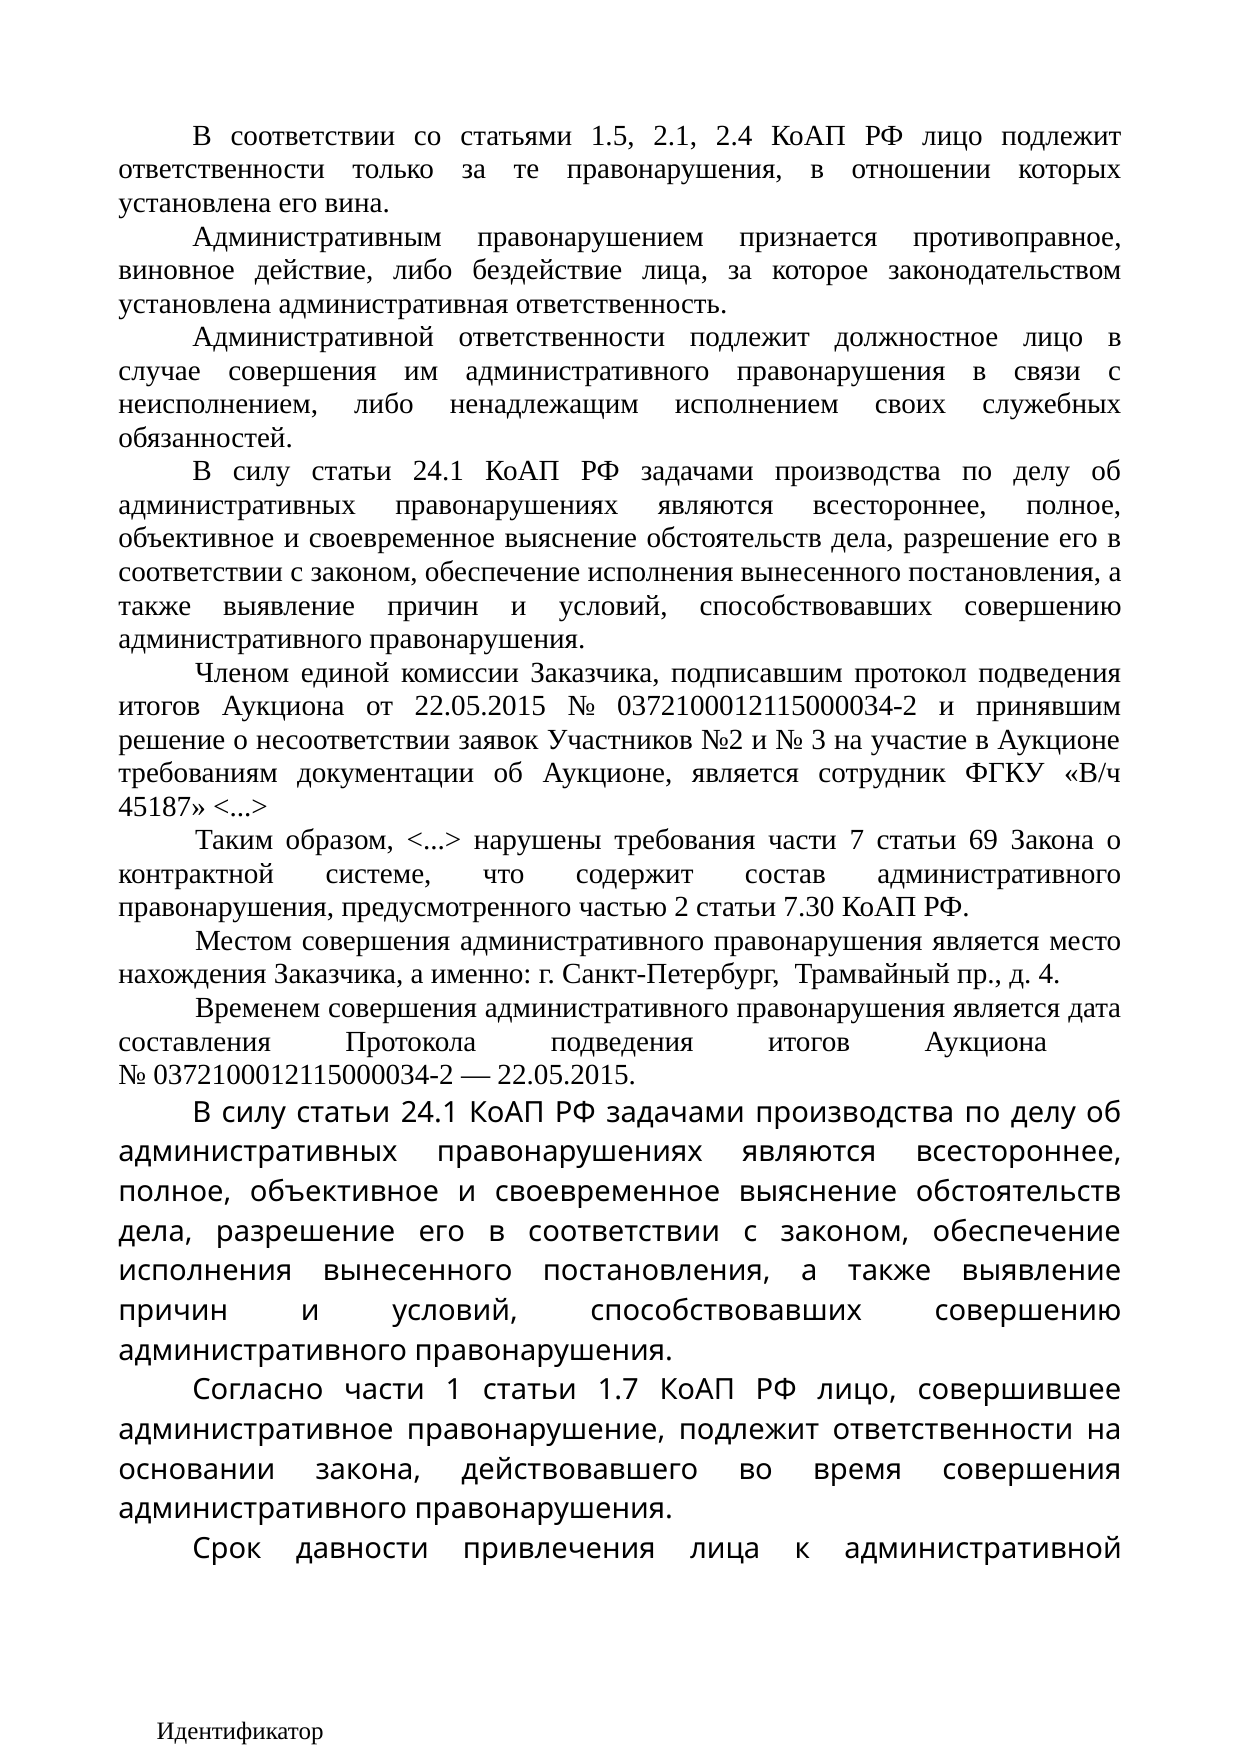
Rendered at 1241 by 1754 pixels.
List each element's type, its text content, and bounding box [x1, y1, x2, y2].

text В соответствии со статьями 1.5, 2.1, 2.4 КоАП РФ лицо подлежит ответственности только за те правонарушения, в отношении которых установлена его вина. [118, 118, 1122, 219]
text Таким образом, <...> нарушены требования части 7 статьи 69 Закона о контрактной системе, что содержит состав административного правонарушения, предусмотренного частью 2 статьи 7.30 КоАП РФ. [118, 822, 1122, 923]
text Временем совершения административного правонарушения является дата составления Протокола подведения итогов Аукциона № 0372100012115000034-2 — 22.05.2015. [118, 990, 1122, 1091]
text Местом совершения административного правонарушения является место нахождения Заказчика, а именно: г. Санкт-Петербург, Трамвайный пр., д. 4. [118, 923, 1122, 990]
text Согласно части 1 статьи 1.7 КоАП РФ лицо, совершившее административное правонарушение, подлежит ответственности на основании закона, действовавшего во время совершения административного правонарушения. [118, 1369, 1122, 1527]
text Административным правонарушением признается противоправное, виновное действие, либо бездействие лица, за которое законодательством установлена административная ответственность. [118, 219, 1122, 319]
text Срок давности привлечения лица к административной [118, 1527, 1122, 1567]
text Членом единой комиссии Заказчика, подписавшим протокол подведения итогов Аукциона от 22.05.2015 № 0372100012115000034-2 и принявшим решение о несоответствии заявок Участников №2 и № 3 на участие в Аукционе требованиям документации об Аукционе, является сотрудник ФГКУ «В/ч 45187» <...> [118, 655, 1122, 822]
text В силу статьи 24.1 КоАП РФ задачами производства по делу об административных правонарушениях являются всестороннее, полное, объективное и своевременное выяснение обстоятельств дела, разрешение его в соответствии с законом, обеспечение исполнения вынесенного постановления, а также выявление причин и условий, способствовавших совершению административного правонарушения. [118, 1091, 1122, 1369]
text Административной ответственности подлежит должностное лицо в случае совершения им административного правонарушения в связи с неисполнением, либо ненадлежащим исполнением своих служебных обязанностей. [118, 319, 1122, 453]
text В силу статьи 24.1 КоАП РФ задачами производства по делу об административных правонарушениях являются всестороннее, полное, объективное и своевременное выяснение обстоятельств дела, разрешение его в соответствии с законом, обеспечение исполнения вынесенного постановления, а также выявление причин и условий, способствовавших совершению административного правонарушения. [118, 453, 1122, 655]
